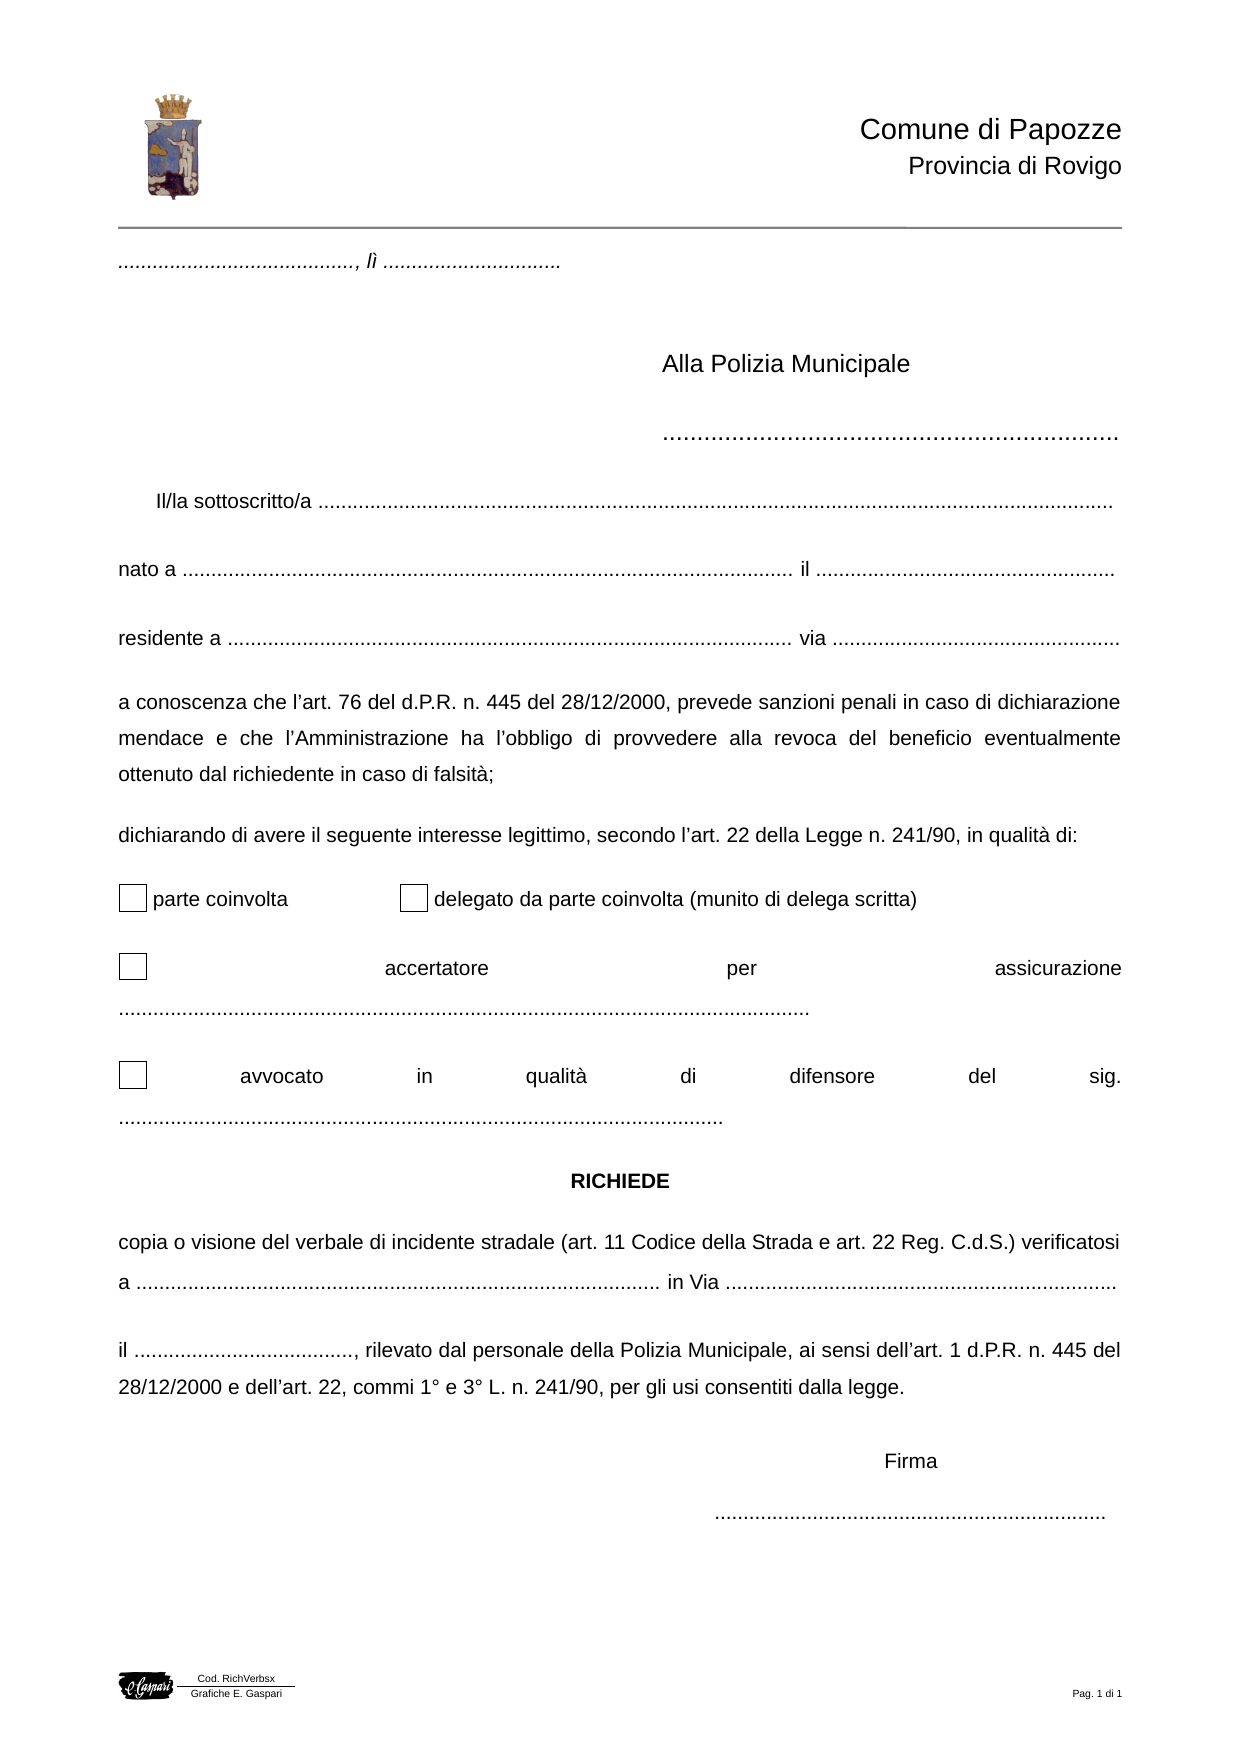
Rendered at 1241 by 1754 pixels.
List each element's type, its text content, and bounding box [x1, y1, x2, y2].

text Provincia di Rovigo [224, 151, 1122, 180]
text .................................................................... [699, 1496, 1122, 1525]
text Alla Polizia Municipale [118, 349, 1122, 378]
text Firma [699, 1448, 1122, 1472]
text parte coinvolta delegato da parte coinvolta (munito di delega scritta) [118, 883, 1122, 912]
text avvocato in qualità di difensore del sig. ......................................................................................................... [118, 1060, 1122, 1130]
text Comune di Papozze [224, 112, 1122, 146]
text dichiarando di avere il seguente interesse legittimo, secondo l’art. 22 della Legge n. 241/90, in qualità di: [118, 822, 1122, 846]
picture [122, 82, 224, 213]
text residente a .................................................................................................. via .................................................. [118, 622, 1122, 650]
text .................................................................. [118, 417, 1122, 446]
picture [118, 1671, 174, 1700]
text accertatore per assicurazione ........................................................................................................................ [118, 952, 1122, 1021]
text a conoscenza che l’art. 76 del d.P.R. n. 445 del 28/12/2000, prevede sanzioni penali in caso di dichiarazione mendace e che l’Amministrazione ha l’obbligo di provvedere alla revoca del beneficio eventualmente ottenuto dal richiedente in caso di falsità; [118, 690, 1122, 786]
text RICHIEDE [118, 1169, 1122, 1193]
text copia o visione del verbale di incidente stradale (art. 11 Codice della Strada e art. 22 Reg. C.d.S.) verificatosi a ........................................................................................... in Via .................................................................... [118, 1230, 1122, 1295]
text Il/la sottoscritto/a .......................................................................................................................................... [118, 485, 1122, 514]
text nato a .......................................................................................................... il .................................................... [118, 553, 1122, 582]
text il ......................................, rilevato dal personale della Polizia Municipale, ai sensi dell’art. 1 d.P.R. n. 445 del 28/12/2000 e dell’art. 22, commi 1° e 3° L. n. 241/90, per gli usi consentiti dalla legge. [118, 1334, 1122, 1399]
text ........................................., lì ............................... [118, 245, 1122, 274]
